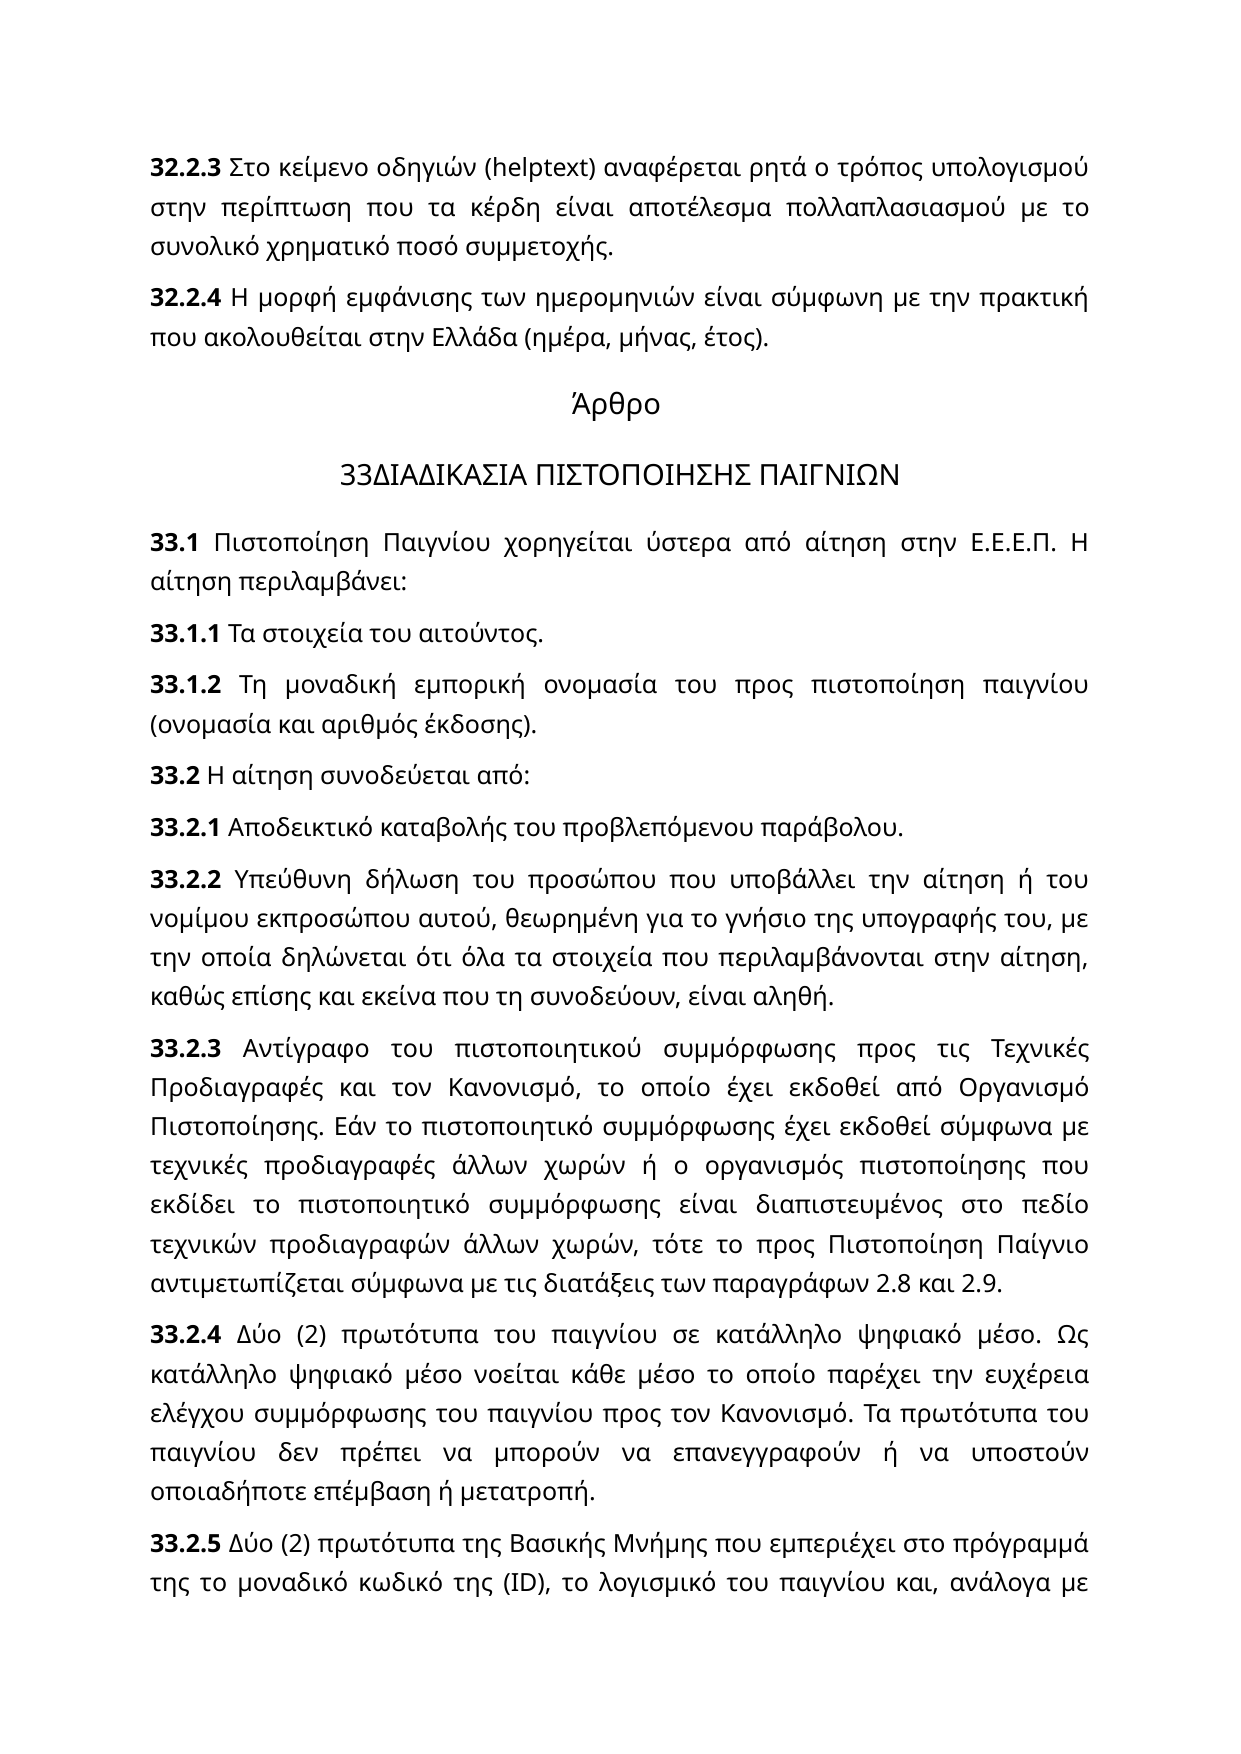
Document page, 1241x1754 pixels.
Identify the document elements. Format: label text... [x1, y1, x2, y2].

text 33.1.2 Τη μοναδική εμπορική ονομασία του προς πιστοποίηση παιγνίου (ονομασία και αριθμός έκδοσης). [150, 667, 1090, 740]
text 33.2 Η αίτηση συνοδεύεται από: [150, 758, 1090, 792]
subtitle Άρθρο [150, 383, 1090, 423]
text 33.2.5 Δύο (2) πρωτότυπα της Βασικής Μνήμης που εμπεριέχει στο πρόγραμμά της το μοναδικό κωδικό της (ID), το λογισμικό του παιγνίου και, ανάλογα με [150, 1525, 1090, 1599]
text 32.2.4 Η μορφή εμφάνισης των ημερομηνιών είναι σύμφωνη με την πρακτική που ακολουθείται στην Ελλάδα (ημέρα, μήνας, έτος). [150, 280, 1090, 353]
text 33.2.1 Αποδεικτικό καταβολής του προβλεπόμενου παράβολου. [150, 809, 1090, 844]
subtitle 33ΔΙΑΔΙΚΑΣΙΑ ΠΙΣΤΟΠΟΙΗΣΗΣ ΠΑΙΓΝΙΩΝ [150, 454, 1090, 494]
text 33.2.2 Υπεύθυνη δήλωση του προσώπου που υποβάλλει την αίτηση ή του νομίμου εκπροσώπου αυτού, θεωρημένη για το γνήσιο της υπογραφής του, με την οποία δηλώνεται ότι όλα τα στοιχεία που περιλαμβάνονται στην αίτηση, καθώς επίσης και εκείνα που τη συνοδεύουν, είναι αληθή. [150, 861, 1090, 1013]
text 32.2.3 Στο κείμενο οδηγιών (helptext) αναφέρεται ρητά ο τρόπος υπολογισμού στην περίπτωση που τα κέρδη είναι αποτέλεσμα πολλαπλασιασμού με το συνολικό χρηματικό ποσό συμμετοχής. [150, 150, 1090, 262]
text 33.2.4 Δύο (2) πρωτότυπα του παιγνίου σε κατάλληλο ψηφιακό μέσο. Ως κατάλληλο ψηφιακό μέσο νοείται κάθε μέσο το οποίο παρέχει την ευχέρεια ελέγχου συμμόρφωσης του παιγνίου προς τον Κανονισμό. Τα πρωτότυπα του παιγνίου δεν πρέπει να μπορούν να επανεγγραφούν ή να υποστούν οποιαδήποτε επέμβαση ή μετατροπή. [150, 1317, 1090, 1508]
text 33.2.3 Αντίγραφο του πιστοποιητικού συμμόρφωσης προς τις Τεχνικές Προδιαγραφές και τον Κανονισμό, το οποίο έχει εκδοθεί από Οργανισμό Πιστοποίησης. Εάν το πιστοποιητικό συμμόρφωσης έχει εκδοθεί σύμφωνα με τεχνικές προδιαγραφές άλλων χωρών ή ο οργανισμός πιστοποίησης που εκδίδει το πιστοποιητικό συμμόρφωσης είναι διαπιστευμένος στο πεδίο τεχνικών προδιαγραφών άλλων χωρών, τότε το προς Πιστοποίηση Παίγνιο αντιμετωπίζεται σύμφωνα με τις διατάξεις των παραγράφων 2.8 και 2.9. [150, 1030, 1090, 1299]
text 33.1.1 Τα στοιχεία του αιτούντος. [150, 615, 1090, 649]
text 33.1 Πιστοποίηση Παιγνίου χορηγείται ύστερα από αίτηση στην Ε.Ε.Ε.Π. Η αίτηση περιλαμβάνει: [150, 524, 1090, 598]
